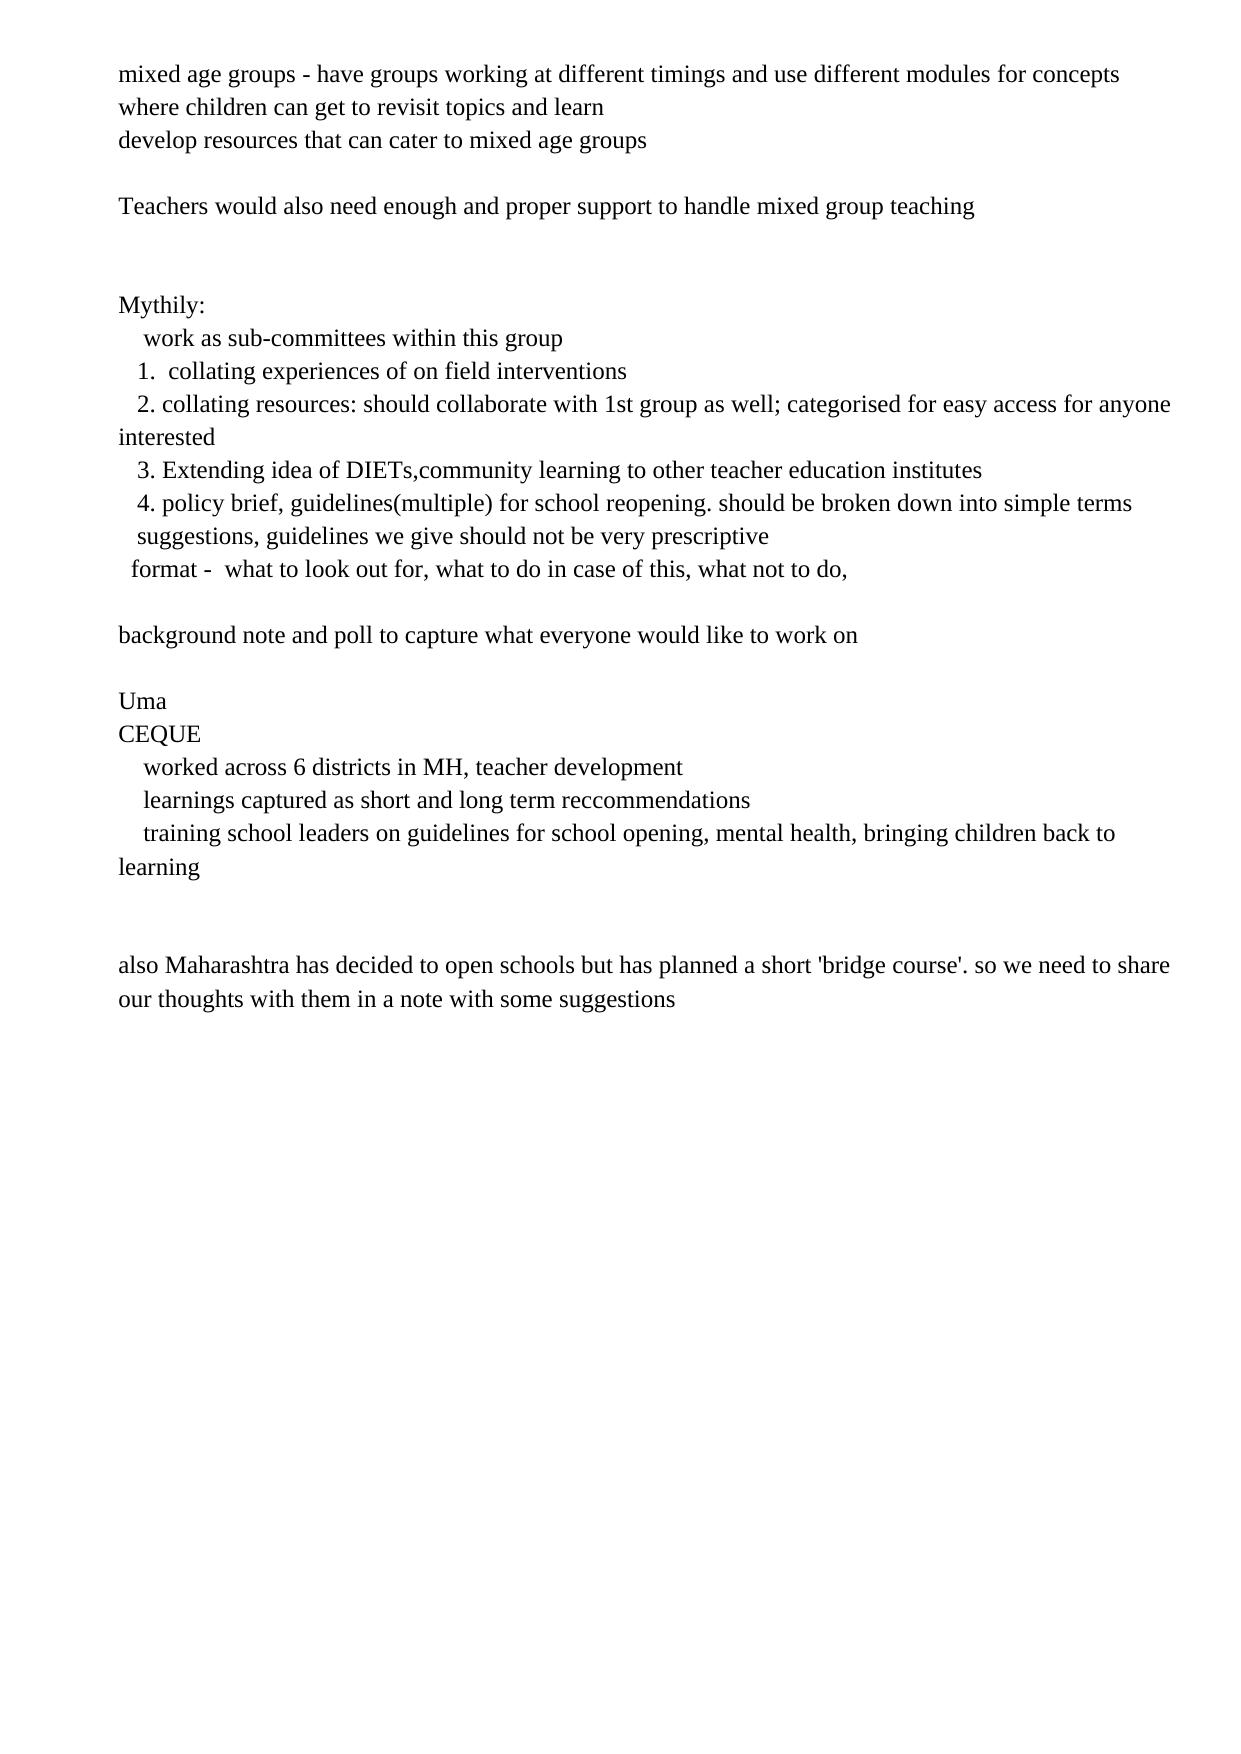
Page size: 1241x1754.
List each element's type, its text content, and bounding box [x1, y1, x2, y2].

text Dr. Dhamodharan Joint secretary, AID India. TN Education, livelihood, healthcare interventions at the ground level Created an app that has reached about 70k students across the country; english and math - Ahaguru app. reached 92000 children registration for schools/individuals Eng content from English learning foundation, Math content developed by Aha group concept lessons, practice, flashpack and test Mentors: 1 per 300 children, whatsapp groups for 30 children each. Identify children who are not able to access properly, or aren't participating; track progress, provide assistance 3 modules 1. concepts taught through simple videos 2. practice to implement and see if they have learnt properly 3. assessment for each concept modes of reaching out to children: 1. village volunteers helped children to download the app on their own phones, if they had their own phones 2. sharing tabs: tabs were distributed in villages; each tab can host upto 10 users, multiple children used the same tab to access the app and learn 3. Eureka volunteers cast the videos on a smart TV in villages and students were doing the practice in their books TNSF R.Ramanujam survey done with children of age group 5-11 studying in govt. schools~ 2100 children only 50% able to access education through TV/online 277 children fallen pray to child labour 250 not enrolled in higher classes though they were eligible 95% wanted schools to open instances of child marriages were heard, of older siblings getting married off (~15 year olds) interventions during pandemic: ~1500 teachers part of TNSF network and in may a program was started for teachers to reach out to children physically/over telephone to check on them; not necessarity for academic purposes. Just to ensure there was a connect for students with teachers about half the children could be reached by the teachers - through parents/village volunteers/ community teachers were making 10 calls/ day Noon meal scheme had come to a halt. In july 2020 there were efforts to push the govt. to resume the scheme. in september it began and we were monitoring the ration reaching the children Textbooks and other material supplied Chittukkal maiyam: volunteers working with 5-6 children in neighbourhood activity centers about 70 sustained for some months no set curriculum, broad activities based on TNSF publications- clay,origami, number sense, EVS, songs, experiments Thulir sent every month; supplied through thulir reading clubs way forward: -curated resource space: multiple formats, assessment modules, make it available to teachers at large; -portal: that teachers can access and contribute to -work with DIETs: create a "package" that can be taken up through the formal system -Volunteer based program advocacy: policy brief for discussion with state govts. at various levels advocacy against a syllabus-reduced acceleration, bridge courses etc to "catch up" platform for studying and discussing online and blended modes of learning, critiquing effectivess, harms Sajitha: tools for parents to assess their children Ramanujam: reaching parents of children of marginalised sections would be a challenge Uma: MH govt. said the way to reach children would be through teachers forwarding the resources to children using DIKSHA app 45-day bridge has been created which is just a reduced syllabus, not taking into consideration the present levels of the children. It will not help children who have lost grade level competencies the remedial learning uses a one size fits all. any remedial learning courses designed should be tailored and marked for which level children belong to and then teachers can use appropriate resources and methods to help children continue learning Arun: schools cannot be reopened as business as usual, the whole system needs to be relooked at, enough discussions need to be had mixed age groups - have groups working at different timings and use different modules for concepts where children can get to revisit topics and learn develop resources that can cater to mixed age groups Teachers would also need enough and proper support to handle mixed group teaching Mythily: work as sub-committees within this group 1. collating experiences of on field interventions 2. collating resources: should collaborate with 1st group as well; categorised for easy access for anyone interested 3. Extending idea of DIETs,community learning to other teacher education institutes 4. policy brief, guidelines(multiple) for school reopening. should be broken down into simple terms suggestions, guidelines we give should not be very prescriptive format - what to look out for, what to do in case of this, what not to do, background note and poll to capture what everyone would like to work on Uma CEQUE worked across 6 districts in MH, teacher development learnings captured as short and long term reccommendations training school leaders on guidelines for school opening, mental health, bringing children back to learning also Maharashtra has decided to open schools but has planned a short 'bridge course'. so we need to share our thoughts with them in a note with some suggestions [118, 59, 1181, 1673]
